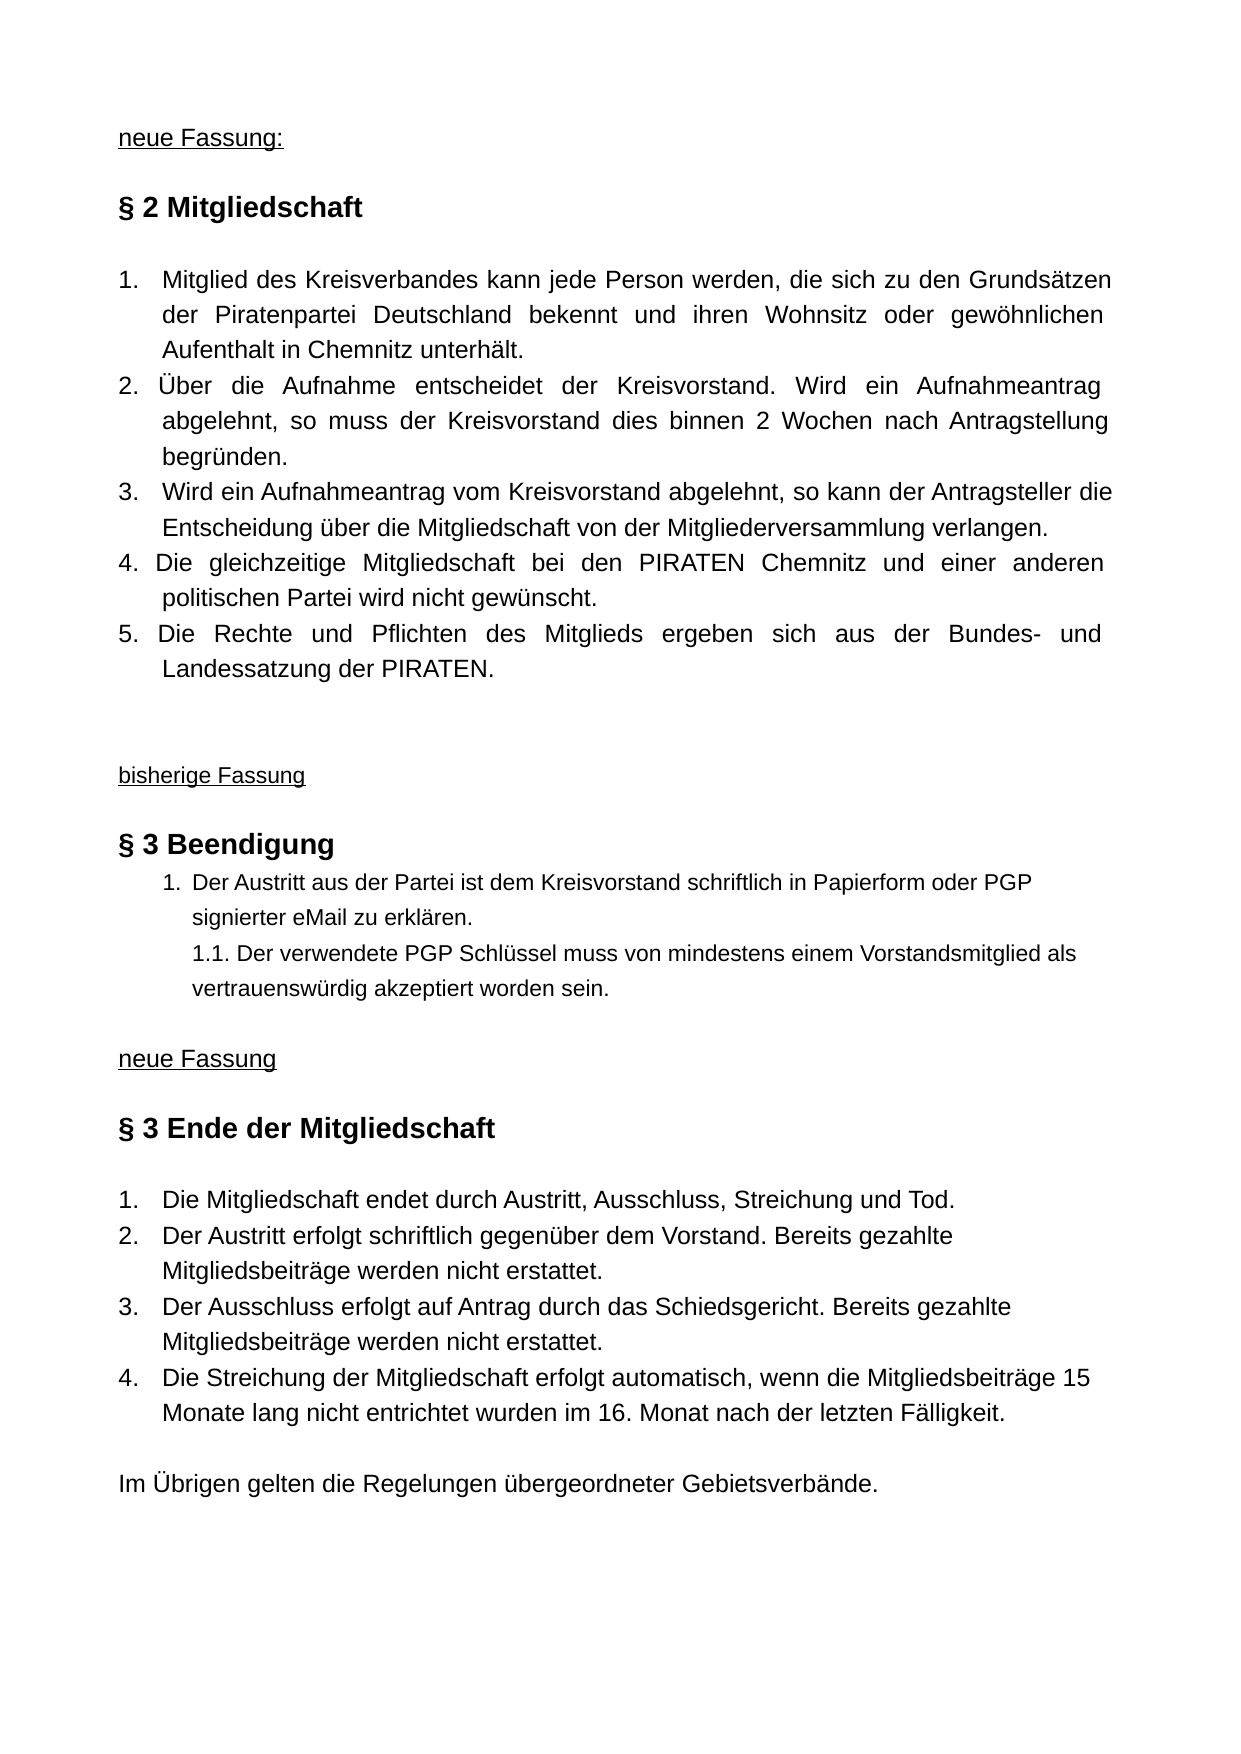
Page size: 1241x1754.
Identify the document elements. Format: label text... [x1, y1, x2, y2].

subtitle § 2 Mitgliedschaft [118, 189, 1122, 224]
subtitle neue Fassung: [118, 118, 1122, 153]
subtitle § 3 Beendigung [118, 826, 1122, 862]
text 4. Die gleichzeitige Mitgliedschaft bei den PIRATEN Chemnitz und einer anderen politischen Partei wird nicht gewünscht. [118, 543, 1122, 614]
subtitle 1. Mitglied des Kreisverbandes kann jede Person werden, die sich zu den Grundsätzen der Piratenpartei Deutschland bekennt und ihren Wohnsitz oder gewöhnlichen Aufenthalt in Chemnitz unterhält. [118, 260, 1122, 366]
text 2. Über die Aufnahme entscheidet der Kreisvorstand. Wird ein Aufnahmeantrag abgelehnt, so muss der Kreisvorstand dies binnen 2 Wochen nach Antragstellung begründen. [118, 366, 1122, 472]
list § 3 Ende der Mitgliedschaft [118, 1110, 1122, 1145]
list Der Austritt aus der Partei ist dem Kreisvorstand schriftlich in Papierform oder PGP signierter eMail zu erklären. [162, 862, 1122, 933]
text bisherige Fassung [118, 756, 1122, 791]
text 3. Wird ein Aufnahmeantrag vom Kreisvorstand abgelehnt, so kann der Antragsteller die Entscheidung über die Mitgliedschaft von der Mitgliederversammlung verlangen. [118, 472, 1122, 543]
list 1. Die Mitgliedschaft endet durch Austritt, Ausschluss, Streichung und Tod. [118, 1181, 1122, 1216]
list neue Fassung [118, 1039, 1122, 1074]
list 1.1. Der verwendete PGP Schlüssel muss von mindestens einem Vorstandsmitglied als vertrauenswürdig akzeptiert worden sein. [162, 933, 1122, 1003]
list 4. Die Streichung der Mitgliedschaft erfolgt automatisch, wenn die Mitgliedsbeiträge 15 Monate lang nicht entrichtet wurden im 16. Monat nach der letzten Fälligkeit. [118, 1358, 1122, 1428]
list 2. Der Austritt erfolgt schriftlich gegenüber dem Vorstand. Bereits gezahlte Mitgliedsbeiträge werden nicht erstattet. [118, 1216, 1122, 1287]
list 3. Der Ausschluss erfolgt auf Antrag durch das Schiedsgericht. Bereits gezahlte Mitgliedsbeiträge werden nicht erstattet. [118, 1287, 1122, 1358]
text 5. Die Rechte und Pflichten des Mitglieds ergeben sich aus der Bundes- und Landessatzung der PIRATEN. [118, 614, 1122, 685]
list Im Übrigen gelten die Regelungen übergeordneter Gebietsverbände. [118, 1464, 1122, 1499]
